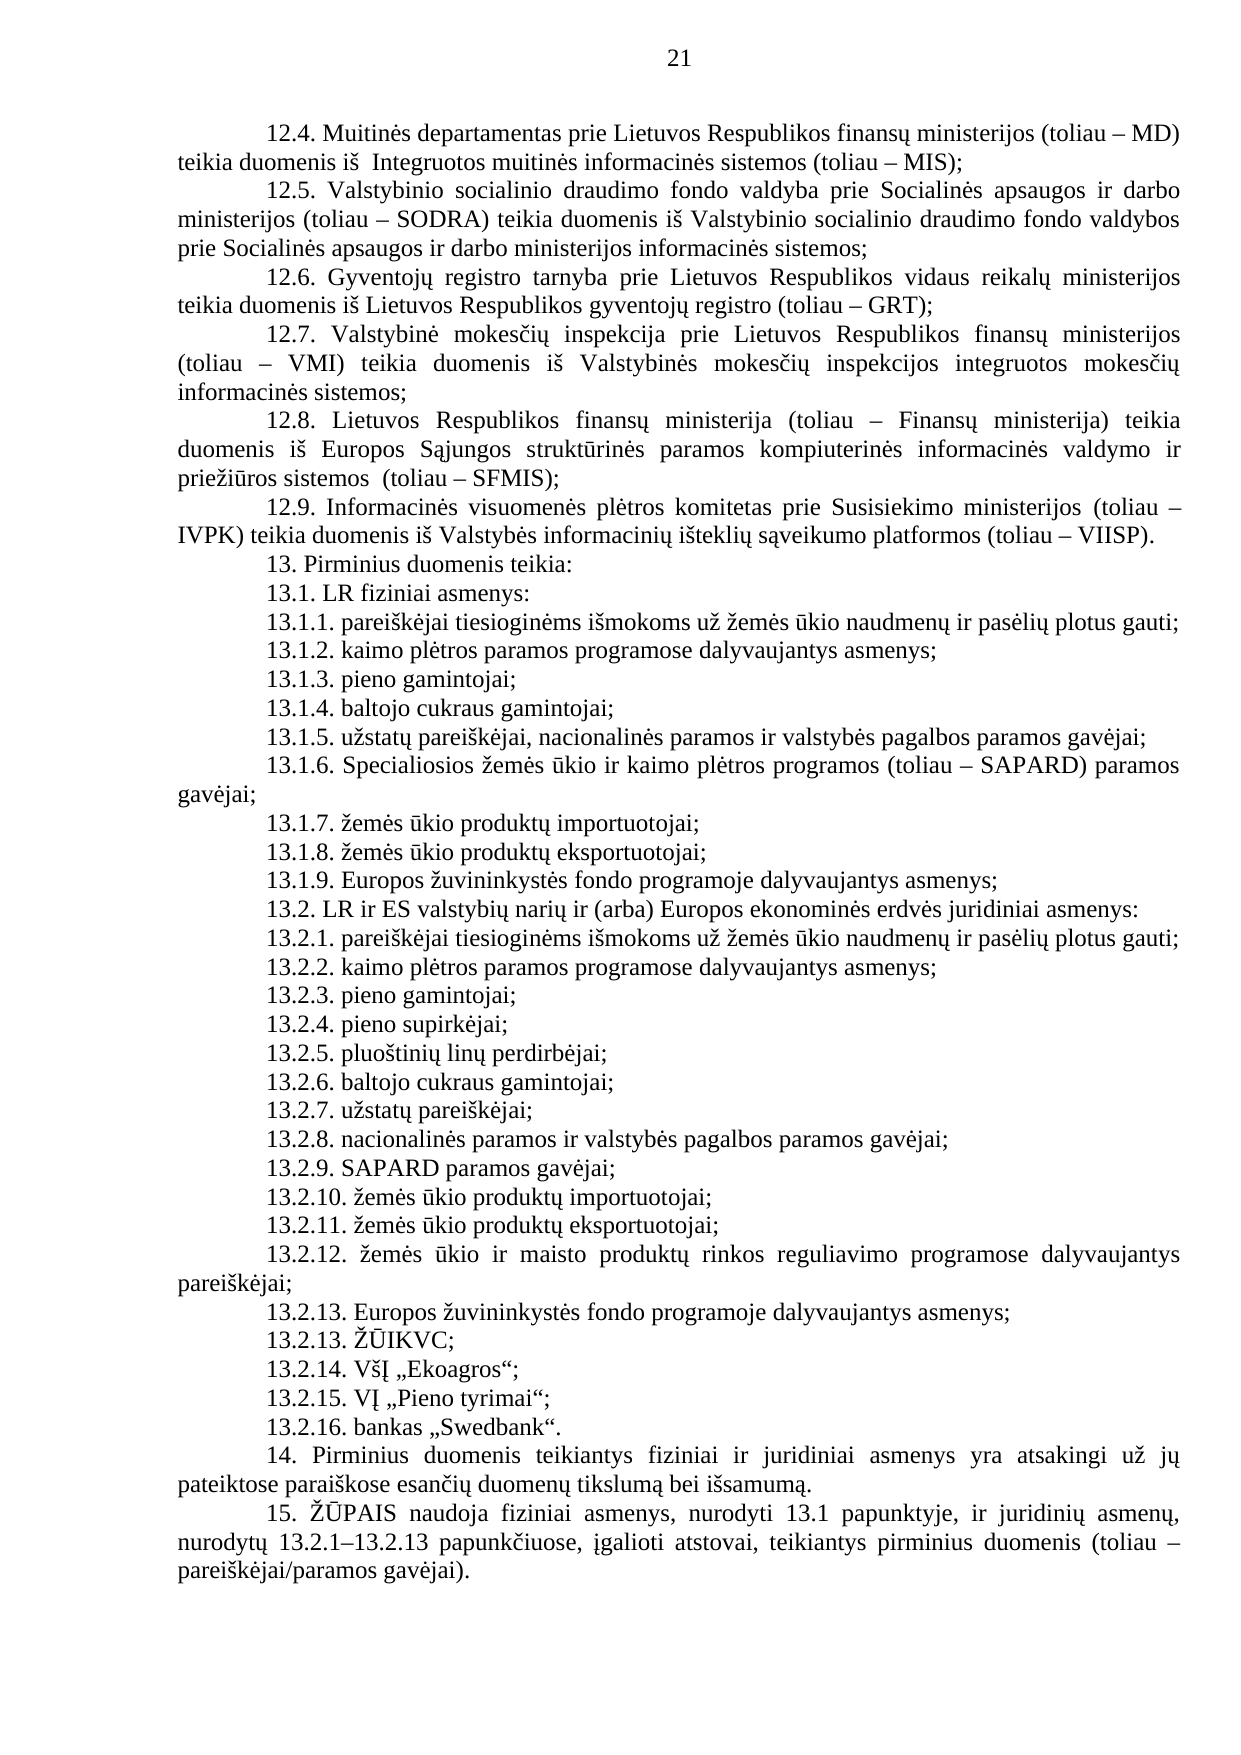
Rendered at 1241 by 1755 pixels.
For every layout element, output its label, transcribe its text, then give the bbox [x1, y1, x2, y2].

text 12.9. Informacinės visuomenės plėtros komitetas prie Susisiekimo ministerijos (toliau – IVPK) teikia duomenis iš Valstybės informacinių išteklių sąveikumo platformos (toliau – VIISP). [177, 492, 1181, 549]
text 15. ŽŪPAIS naudoja fiziniai asmenys, nurodyti 13.1 papunktyje, ir juridinių asmenų, nurodytų 13.2.1–13.2.13 papunkčiuose, įgalioti atstovai, teikiantys pirminius duomenis (toliau – pareiškėjai/paramos gavėjai). [177, 1498, 1181, 1584]
text 13.2.14. VšĮ „Ekoagros“; [177, 1354, 1181, 1383]
text 13.1.1. pareiškėjai tiesioginėms išmokoms už žemės ūkio naudmenų ir pasėlių plotus gauti; [177, 607, 1181, 636]
text 13.2.10. žemės ūkio produktų importuotojai; [177, 1182, 1181, 1211]
text 13.2.13. ŽŪIKVC; [177, 1326, 1181, 1354]
text 13.1.5. užstatų pareiškėjai, nacionalinės paramos ir valstybės pagalbos paramos gavėjai; [177, 722, 1181, 751]
text 12.8. Lietuvos Respublikos finansų ministerija (toliau – Finansų ministerija) teikia duomenis iš Europos Sąjungos struktūrinės paramos kompiuterinės informacinės valdymo ir priežiūros sistemos (toliau – SFMIS); [177, 406, 1181, 492]
text 12.4. Muitinės departamentas prie Lietuvos Respublikos finansų ministerijos (toliau – MD) teikia duomenis iš Integruotos muitinės informacinės sistemos (toliau – MIS); [177, 118, 1181, 176]
text 13.1.2. kaimo plėtros paramos programose dalyvaujantys asmenys; [177, 636, 1181, 664]
text 13.2.9. SAPARD paramos gavėjai; [177, 1153, 1181, 1182]
text 13.2.2. kaimo plėtros paramos programose dalyvaujantys asmenys; [177, 952, 1181, 981]
text 14. Pirminius duomenis teikiantys fiziniai ir juridiniai asmenys yra atsakingi už jų pateiktose paraiškose esančių duomenų tikslumą bei išsamumą. [177, 1441, 1181, 1498]
text 13.2.12. žemės ūkio ir maisto produktų rinkos reguliavimo programose dalyvaujantys pareiškėjai; [177, 1239, 1181, 1297]
text 13.2.8. nacionalinės paramos ir valstybės pagalbos paramos gavėjai; [177, 1124, 1181, 1153]
text 13.1.3. pieno gamintojai; [177, 664, 1181, 693]
text 13.2.6. baltojo cukraus gamintojai; [177, 1067, 1181, 1096]
text 13.2.1. pareiškėjai tiesioginėms išmokoms už žemės ūkio naudmenų ir pasėlių plotus gauti; [177, 923, 1181, 952]
text 13.2.13. Europos žuvininkystės fondo programoje dalyvaujantys asmenys; [177, 1297, 1181, 1326]
text 13.2.16. bankas „Swedbank“. [177, 1412, 1181, 1441]
text 13.1. LR fiziniai asmenys: [177, 578, 1181, 607]
text 13.1.9. Europos žuvininkystės fondo programoje dalyvaujantys asmenys; [177, 866, 1181, 894]
text 13.1.6. Specialiosios žemės ūkio ir kaimo plėtros programos (toliau – SAPARD) paramos gavėjai; [177, 751, 1181, 808]
text 13.2.15. VĮ „Pieno tyrimai“; [177, 1383, 1181, 1412]
text 13.2.5. pluoštinių linų perdirbėjai; [177, 1038, 1181, 1067]
text 13. Pirminius duomenis teikia: [177, 549, 1181, 578]
text 12.6. Gyventojų registro tarnyba prie Lietuvos Respublikos vidaus reikalų ministerijos teikia duomenis iš Lietuvos Respublikos gyventojų registro (toliau – GRT); [177, 262, 1181, 319]
text 13.2.4. pieno supirkėjai; [177, 1009, 1181, 1038]
text 13.1.4. baltojo cukraus gamintojai; [177, 693, 1181, 722]
text 12.5. Valstybinio socialinio draudimo fondo valdyba prie Socialinės apsaugos ir darbo ministerijos (toliau – SODRA) teikia duomenis iš Valstybinio socialinio draudimo fondo valdybos prie Socialinės apsaugos ir darbo ministerijos informacinės sistemos; [177, 176, 1181, 262]
text 13.2. LR ir ES valstybių narių ir (arba) Europos ekonominės erdvės juridiniai asmenys: [177, 894, 1181, 923]
text 13.1.8. žemės ūkio produktų eksportuotojai; [177, 837, 1181, 866]
text 13.1.7. žemės ūkio produktų importuotojai; [177, 808, 1181, 837]
text 13.2.11. žemės ūkio produktų eksportuotojai; [177, 1211, 1181, 1239]
text 12.7. Valstybinė mokesčių inspekcija prie Lietuvos Respublikos finansų ministerijos (toliau – VMI) teikia duomenis iš Valstybinės mokesčių inspekcijos integruotos mokesčių informacinės sistemos; [177, 319, 1181, 406]
text 13.2.7. užstatų pareiškėjai; [177, 1096, 1181, 1124]
text 13.2.3. pieno gamintojai; [177, 981, 1181, 1009]
